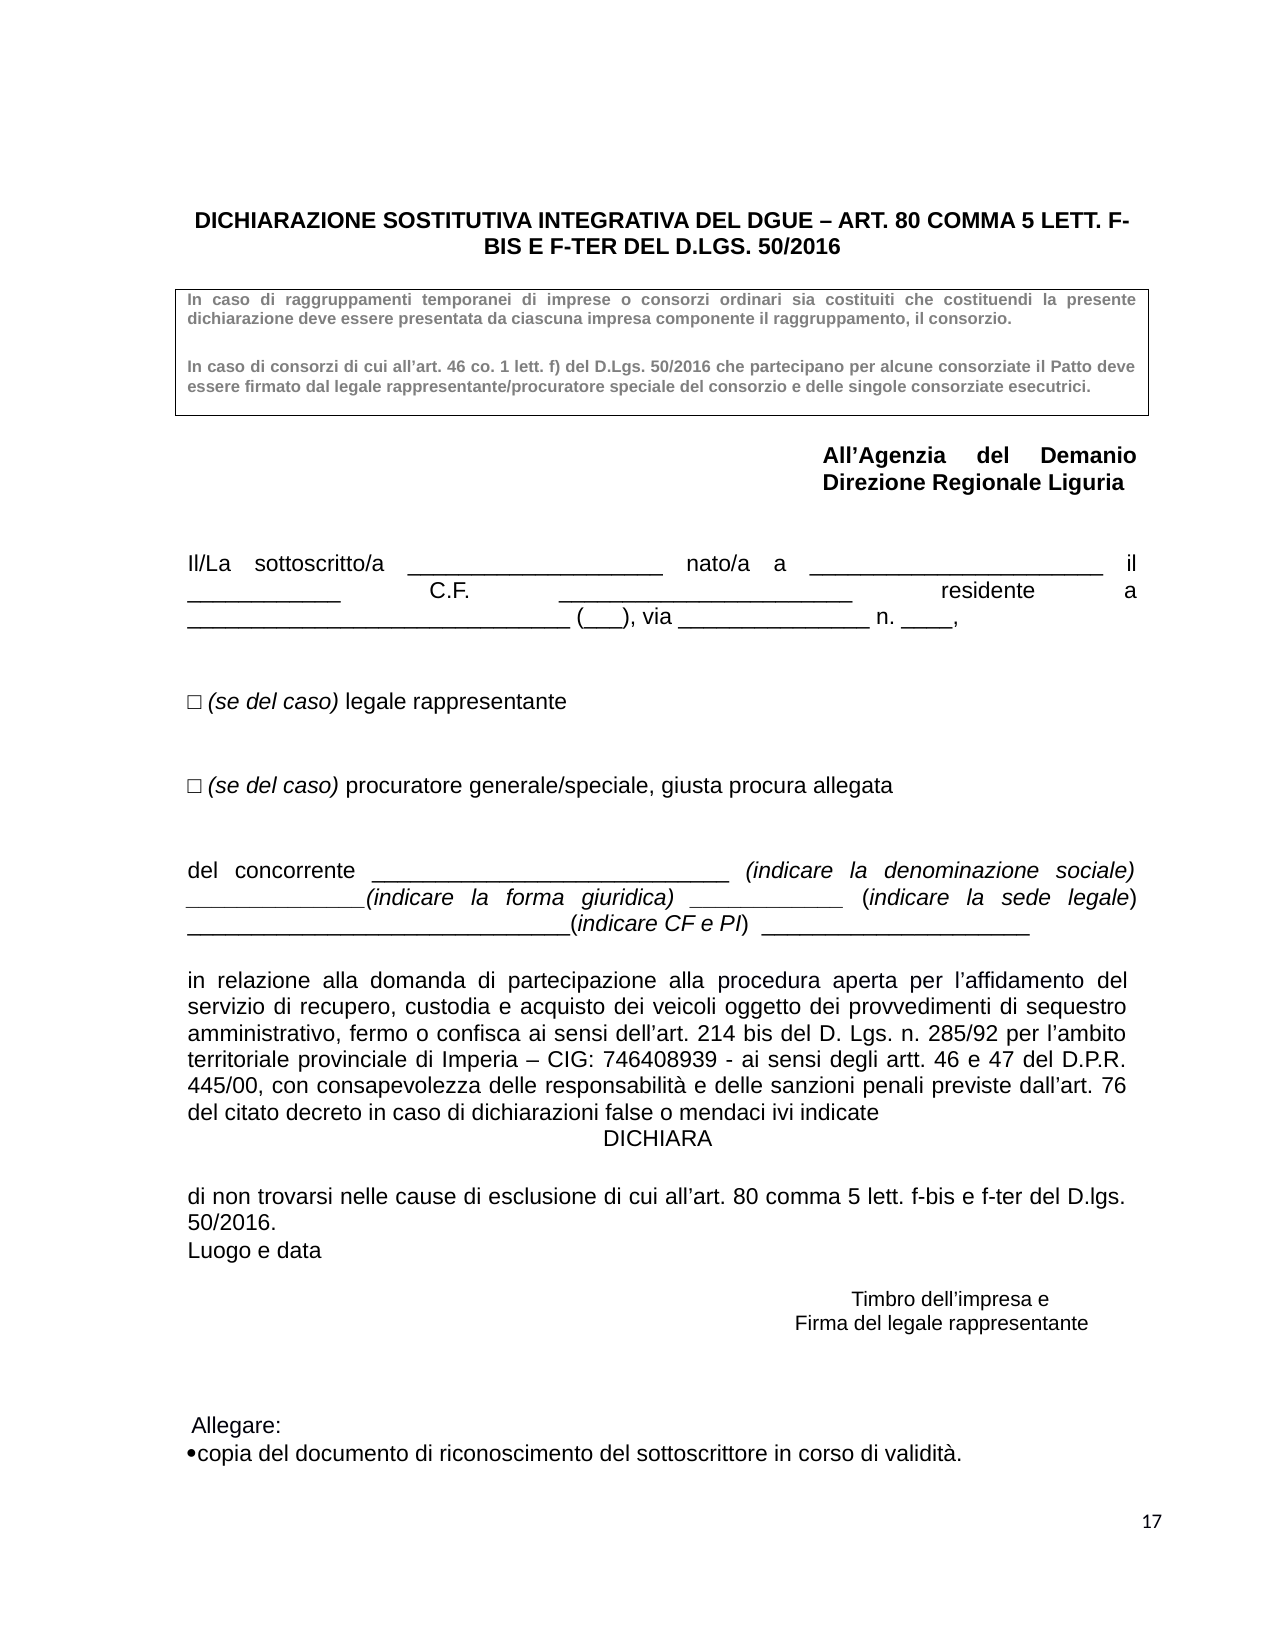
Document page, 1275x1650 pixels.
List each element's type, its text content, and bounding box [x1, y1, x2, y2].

list copia del documento di riconoscimento del sottoscrittore in corso di validità. [187, 1439, 1127, 1466]
text □ (se del caso) legale rappresentante [187, 688, 1137, 714]
text di non trovarsi nelle cause di esclusione di cui all’art. 80 comma 5 lett. f-bis e f-ter del D.lgs. 50/2016. [187, 1183, 1127, 1235]
text DICHIARA [187, 1125, 1128, 1151]
text in relazione alla domanda di partecipazione alla procedura aperta per l’affidamento del servizio di recupero, custodia e acquisto dei veicoli oggetto dei provvedimenti di sequestro amministrativo, fermo o confisca ai sensi dell’art. 214 bis del D. Lgs. n. 285/92 per l’ambito territoriale provinciale di Imperia – CIG: 746408939 - ai sensi degli artt. 46 e 47 del D.P.R. 445/00, con consapevolezza delle responsabilità e delle sanzioni penali previste dall’art. 76 del citato decreto in caso di dichiarazioni false o mendaci ivi indicate [187, 967, 1127, 1125]
table_header In caso di raggruppamenti temporanei di imprese o consorzi ordinari sia costituiti che costituendi la presente dichiarazione deve essere presentata da ciascuna impresa componente il raggruppamento, il consorzio. In caso di consorzi di cui all’art. 46 co. 1 lett. f) del D.Lgs. 50/2016 che partecipano per alcune consorziate il Patto deve essere firmato dal legale rappresentante/procuratore speciale del consorzio e delle singole consorziate esecutrici. [176, 290, 1148, 415]
text Firma del legale rappresentante [187, 1311, 1137, 1335]
text Timbro dell’impresa e [187, 1287, 1137, 1311]
text Il/La sottoscritto/a ____________________ nato/a a _______________________ il ____________ C.F. _______________________ residente a ______________________________ (___), via _______________ n. ____, [187, 550, 1137, 629]
text Luogo e data [187, 1237, 1127, 1263]
text All’Agenzia del Demanio Direzione Regionale Liguria [822, 442, 1137, 495]
text del concorrente ____________________________ (indicare la denominazione sociale) ______________(indicare la forma giuridica) ____________ (indicare la sede legale) ______________________________(indicare CF e PI) _____________________ [187, 857, 1137, 936]
text □ (se del caso) procuratore generale/speciale, giusta procura allegata [187, 772, 1137, 799]
text Allegare: [187, 1412, 1127, 1438]
text DICHIARAZIONE SOSTITUTIVA INTEGRATIVA DEL DGUE – ART. 80 COMMA 5 LETT. F-BIS E F-TER DEL D.LGS. 50/2016 [187, 207, 1137, 259]
